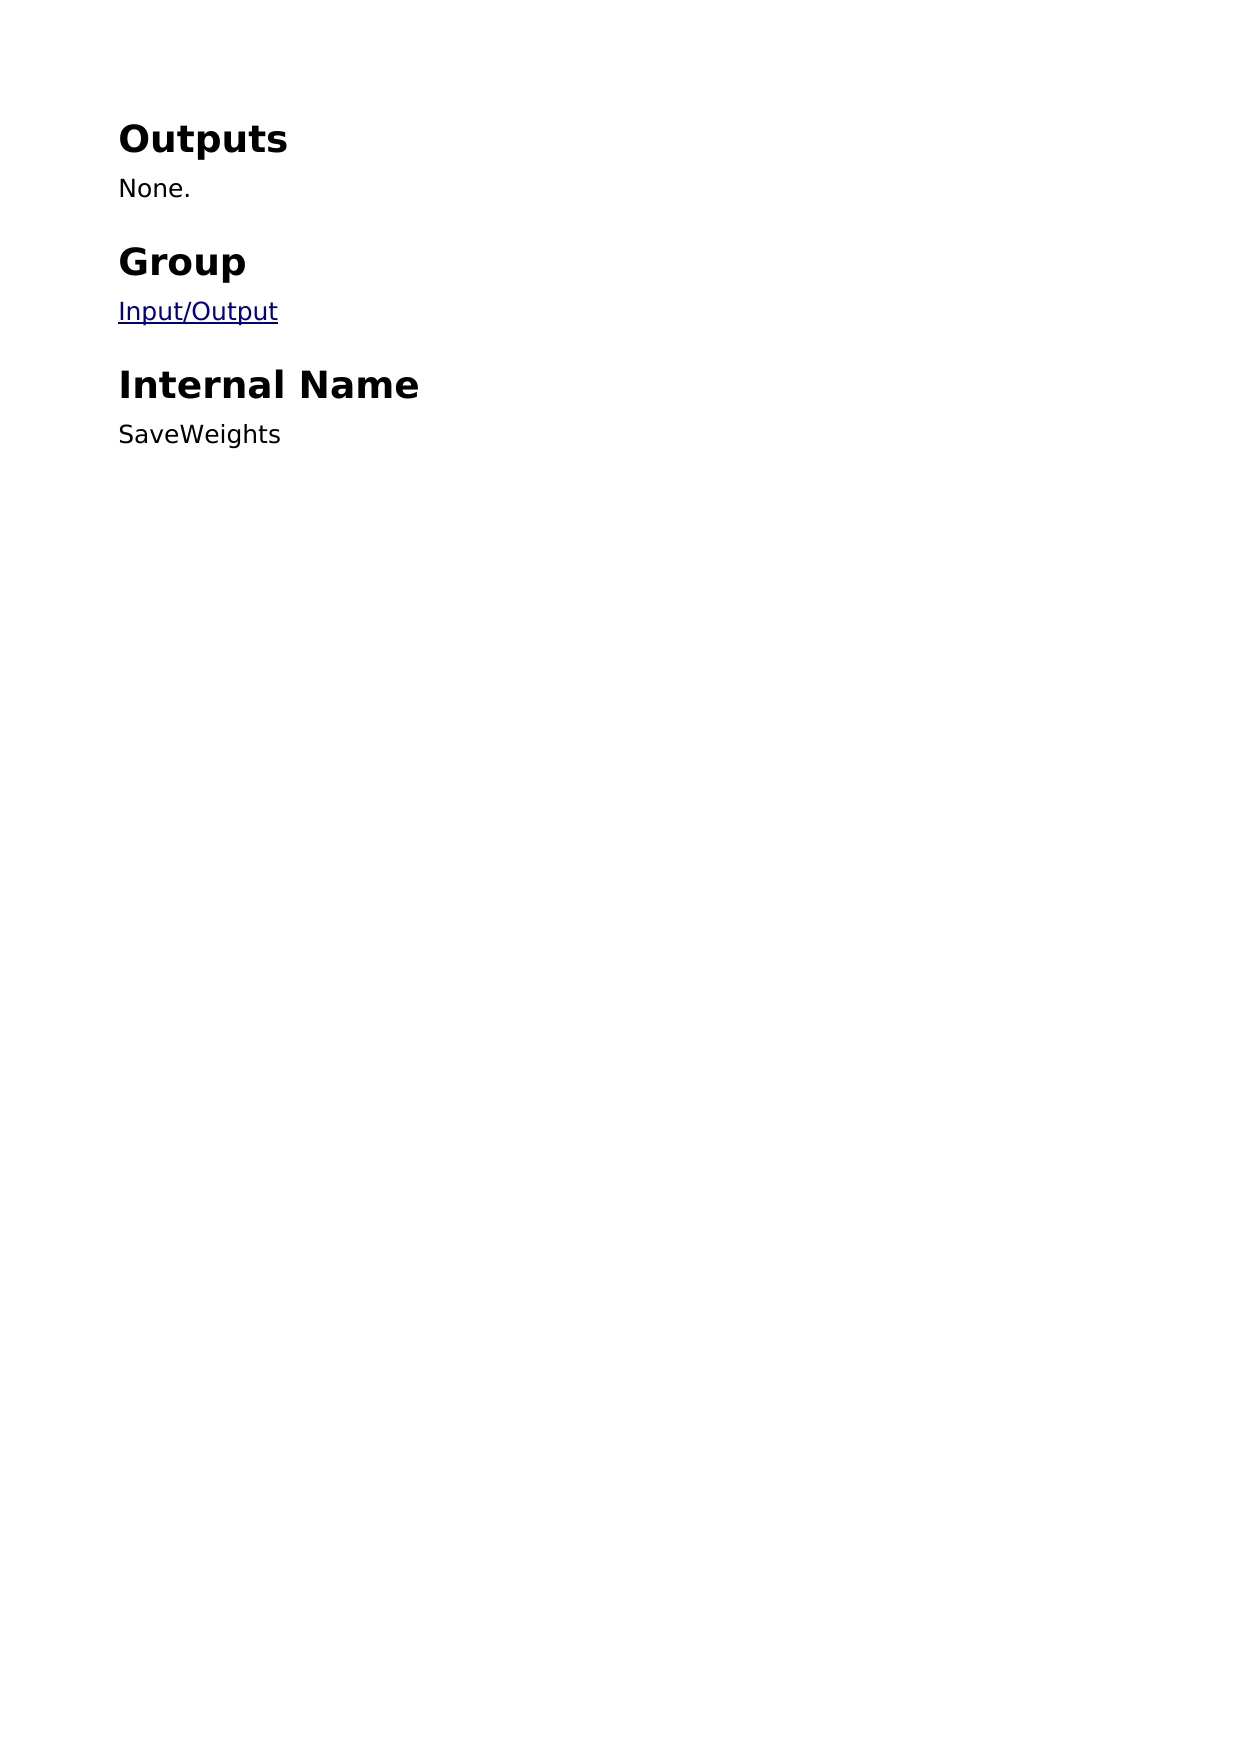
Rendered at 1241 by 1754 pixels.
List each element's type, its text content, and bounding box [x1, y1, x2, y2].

text None. [118, 174, 1122, 203]
text SaveWeights [118, 420, 1122, 449]
subtitle Internal Name [118, 364, 1122, 407]
subtitle Group [118, 241, 1122, 284]
text Input/Output [118, 297, 1122, 326]
subtitle Outputs [118, 118, 1122, 162]
